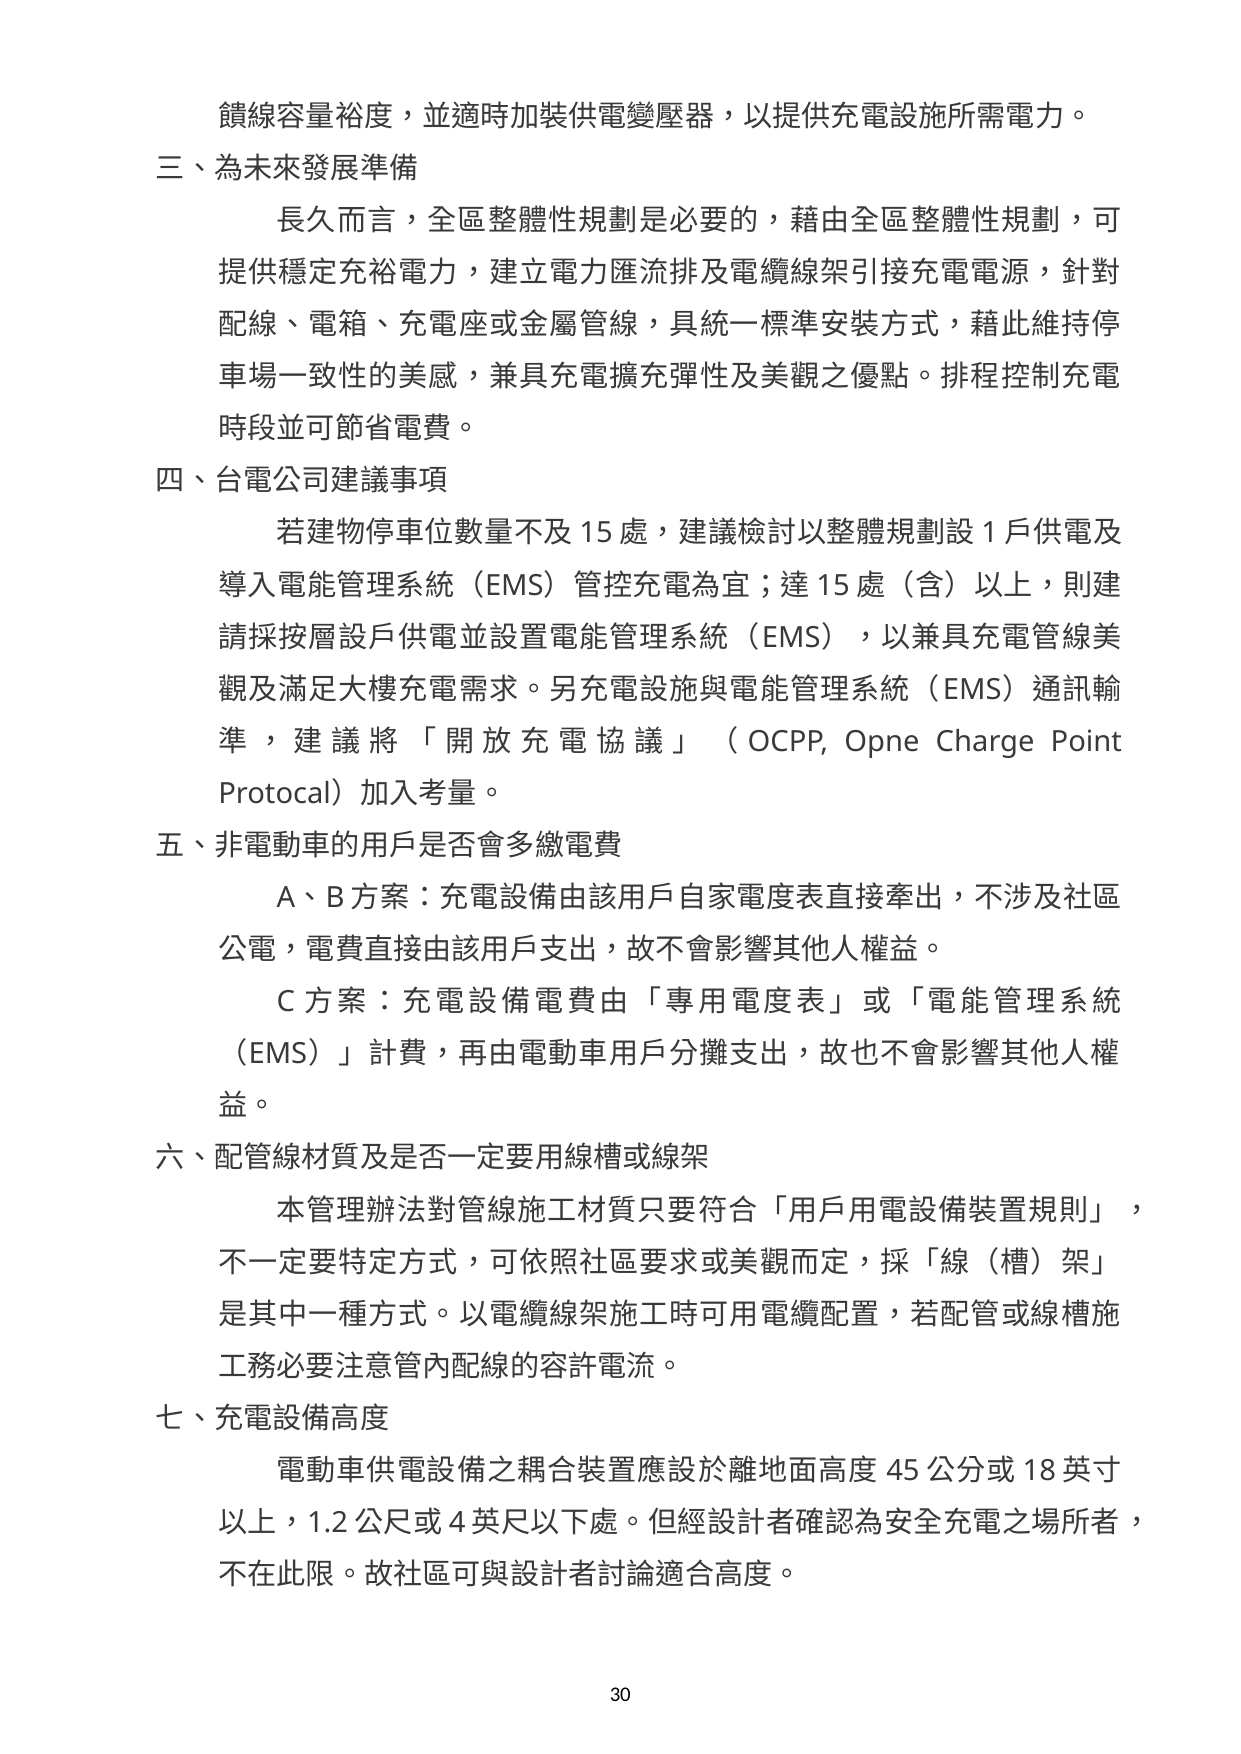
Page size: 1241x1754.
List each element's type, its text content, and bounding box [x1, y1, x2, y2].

list 長久而言，全區整體性規劃是必要的，藉由全區整體性規劃，可提供穩定充裕電力，建立電力匯流排及電纜線架引接充電電源，針對配線、電箱、充電座或金屬管線，具統一標準安裝方式，藉此維持停車場一致性的美感，兼具充電擴充彈性及美觀之優點。排程控制充電時段並可節省電費。 [218, 189, 1122, 449]
list C方案：充電設備電費由「專用電度表」或「電能管理系統（EMS）」計費，再由電動車用戶分攤支出，故也不會影響其他人權益。 [218, 970, 1122, 1126]
list A、B方案：充電設備由該用戶自家電度表直接牽出，不涉及社區公電，電費直接由該用戶支出，故不會影響其他人權益。 [218, 866, 1122, 970]
list 四、台電公司建議事項 [156, 449, 1122, 501]
list 三、為未來發展準備 [156, 137, 1122, 189]
list 五、非電動車的用戶是否會多繳電費 [156, 814, 1122, 866]
list 若建物停車位數量不及15處，建議檢討以整體規劃設1戶供電及導入電能管理系統（EMS）管控充電為宜；達15處（含）以上，則建請採按層設戶供電並設置電能管理系統（EMS），以兼具充電管線美觀及滿足大樓充電需求。另充電設施與電能管理系統（EMS）通訊輸準，建議將「開放充電協議」（OCPP, Opne Charge Point Protocal）加入考量。 [218, 501, 1122, 814]
list 本管理辦法對管線施工材質只要符合「用戶用電設備裝置規則」，不一定要特定方式，可依照社區要求或美觀而定，採「線（槽）架」是其中一種方式。以電纜線架施工時可用電纜配置，若配管或線槽施工務必要注意管內配線的容許電流。 [218, 1178, 1122, 1387]
list 送「台電公司」書面審查時，「台電公司」會就該用戶及相關鄰居的用電量來做評估調整，因此只要各戶依照規定完成竣工，用電量即可由台電公司安全的掌握及保障，就不會造成大樓用電危險與跳電。台電公司依照用戶申請充電設施用電容量，皆會評估區域負載情形及饋線容量裕度，並適時加裝供電變壓器，以提供充電設施所需電力。 [218, 84, 1122, 137]
list 電動車供電設備之耦合裝置應設於離地面高度45公分或18英寸以上，1.2公尺或4英尺以下處。但經設計者確認為安全充電之場所者，不在此限。故社區可與設計者討論適合高度。 [218, 1439, 1122, 1595]
list 六、配管線材質及是否一定要用線槽或線架 [156, 1126, 1122, 1178]
list 七、充電設備高度 [156, 1387, 1122, 1439]
